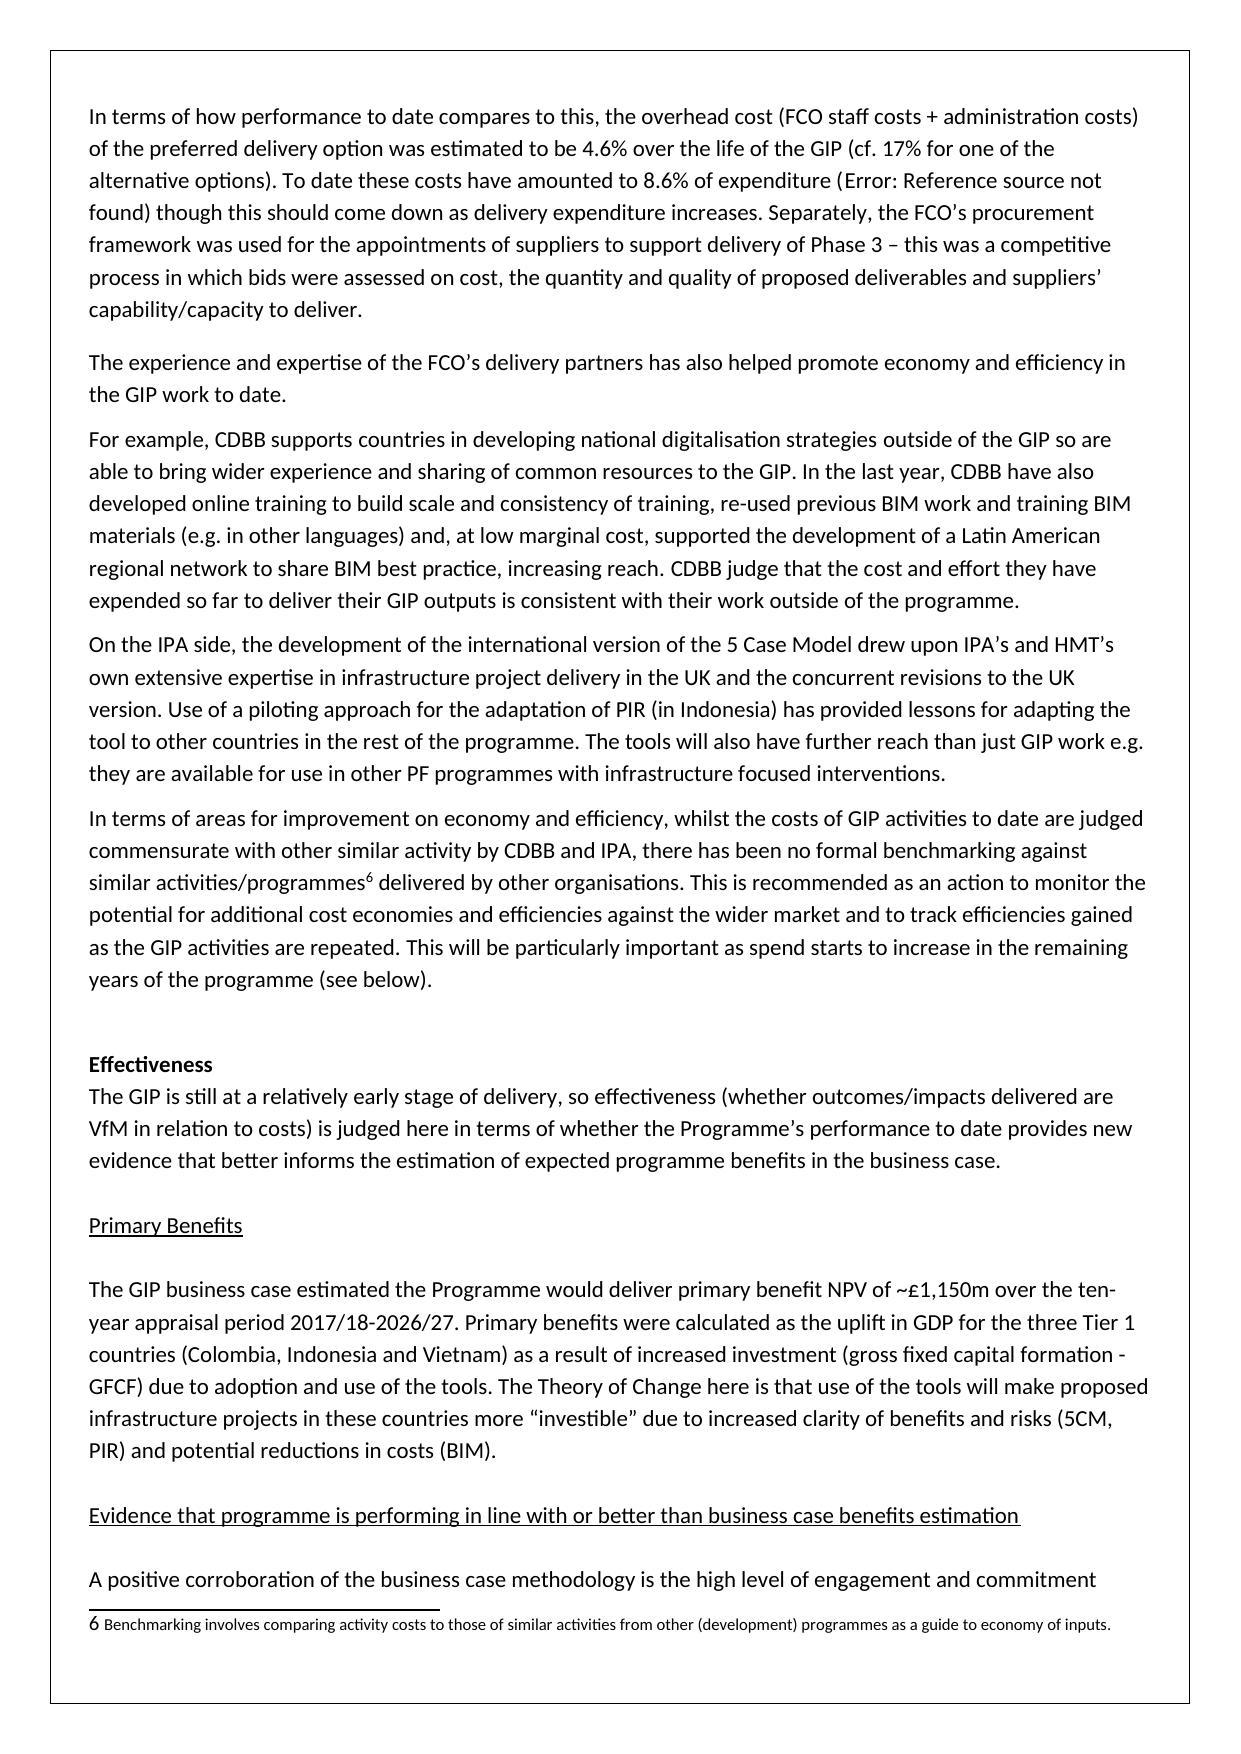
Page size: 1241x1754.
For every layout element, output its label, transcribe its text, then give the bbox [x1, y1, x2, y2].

text In terms of areas for improvement on economy and efficiency, whilst the costs of GIP activities to date are judged commensurate with other similar activity by CDBB and IPA, there has been no formal benchmarking against similar activities/programmes delivered by other organisations. This is recommended as an action to monitor the potential for additional cost economies and efficiencies against the wider market and to track efficiencies gained as the GIP activities are repeated. This will be particularly important as spend starts to increase in the remaining years of the programme (see below). [89, 804, 1152, 993]
text Evidence that programme is performing in line with or better than business case benefits estimation A positive corroboration of the business case methodology is the high level of engagement and commitment [89, 1468, 1152, 1593]
text The GIP is still at a relatively early stage of delivery, so effectiveness (whether outcomes/impacts delivered are VfM in relation to costs) is judged here in terms of whether the Programme’s performance to date provides new evidence that better informs the estimation of expected programme benefits in the business case. [89, 1082, 1152, 1175]
text Benchmarking involves comparing activity costs to those of similar activities from other (development) programmes as a guide to economy of inputs. [89, 1610, 1152, 1636]
text Effectiveness [89, 1018, 1152, 1078]
text Primary Benefits The GIP business case estimated the Programme would deliver primary benefit NPV of ~£1,150m over the ten-year appraisal period 2017/18-2026/27. Primary benefits were calculated as the uplift in GDP for the three Tier 1 countries (Colombia, Indonesia and Vietnam) as a result of increased investment (gross fixed capital formation - GFCF) due to adoption and use of the tools. The Theory of Change here is that use of the tools will make proposed infrastructure projects in these countries more “investible” due to increased clarity of benefits and risks (5CM, PIR) and potential reductions in costs (BIM). [89, 1211, 1152, 1464]
text The experience and expertise of the FCO’s delivery partners has also helped promote economy and efficiency in the GIP work to date. [89, 348, 1152, 408]
text On the IPA side, the development of the international version of the 5 Case Model drew upon IPA’s and HMT’s own extensive expertise in infrastructure project delivery in the UK and the concurrent revisions to the UK version. Use of a piloting approach for the adaptation of PIR (in Indonesia) has provided lessons for adapting the tool to other countries in the rest of the programme. The tools will also have further reach than just GIP work e.g. they are available for use in other PF programmes with infrastructure focused interventions. [89, 631, 1152, 787]
text In terms of how performance to date compares to this, the overhead cost (FCO staff costs + administration costs) of the preferred delivery option was estimated to be 4.6% over the life of the GIP (cf. 17% for one of the alternative options). To date these costs have amounted to 8.6% of expenditure (Table 1) though this should come down as delivery expenditure increases. Separately, the FCO’s procurement framework was used for the appointments of suppliers to support delivery of Phase 3 – this was a competitive process in which bids were assessed on cost, the quantity and quality of proposed deliverables and suppliers’ capability/capacity to deliver. [89, 102, 1152, 323]
text For example, CDBB supports countries in developing national digitalisation strategies outside of the GIP so are able to bring wider experience and sharing of common resources to the GIP. In the last year, CDBB have also developed online training to build scale and consistency of training, re-used previous BIM work and training BIM materials (e.g. in other languages) and, at low marginal cost, supported the development of a Latin American regional network to share BIM best practice, increasing reach. CDBB judge that the cost and effort they have expended so far to deliver their GIP outputs is consistent with their work outside of the programme. [89, 425, 1152, 614]
